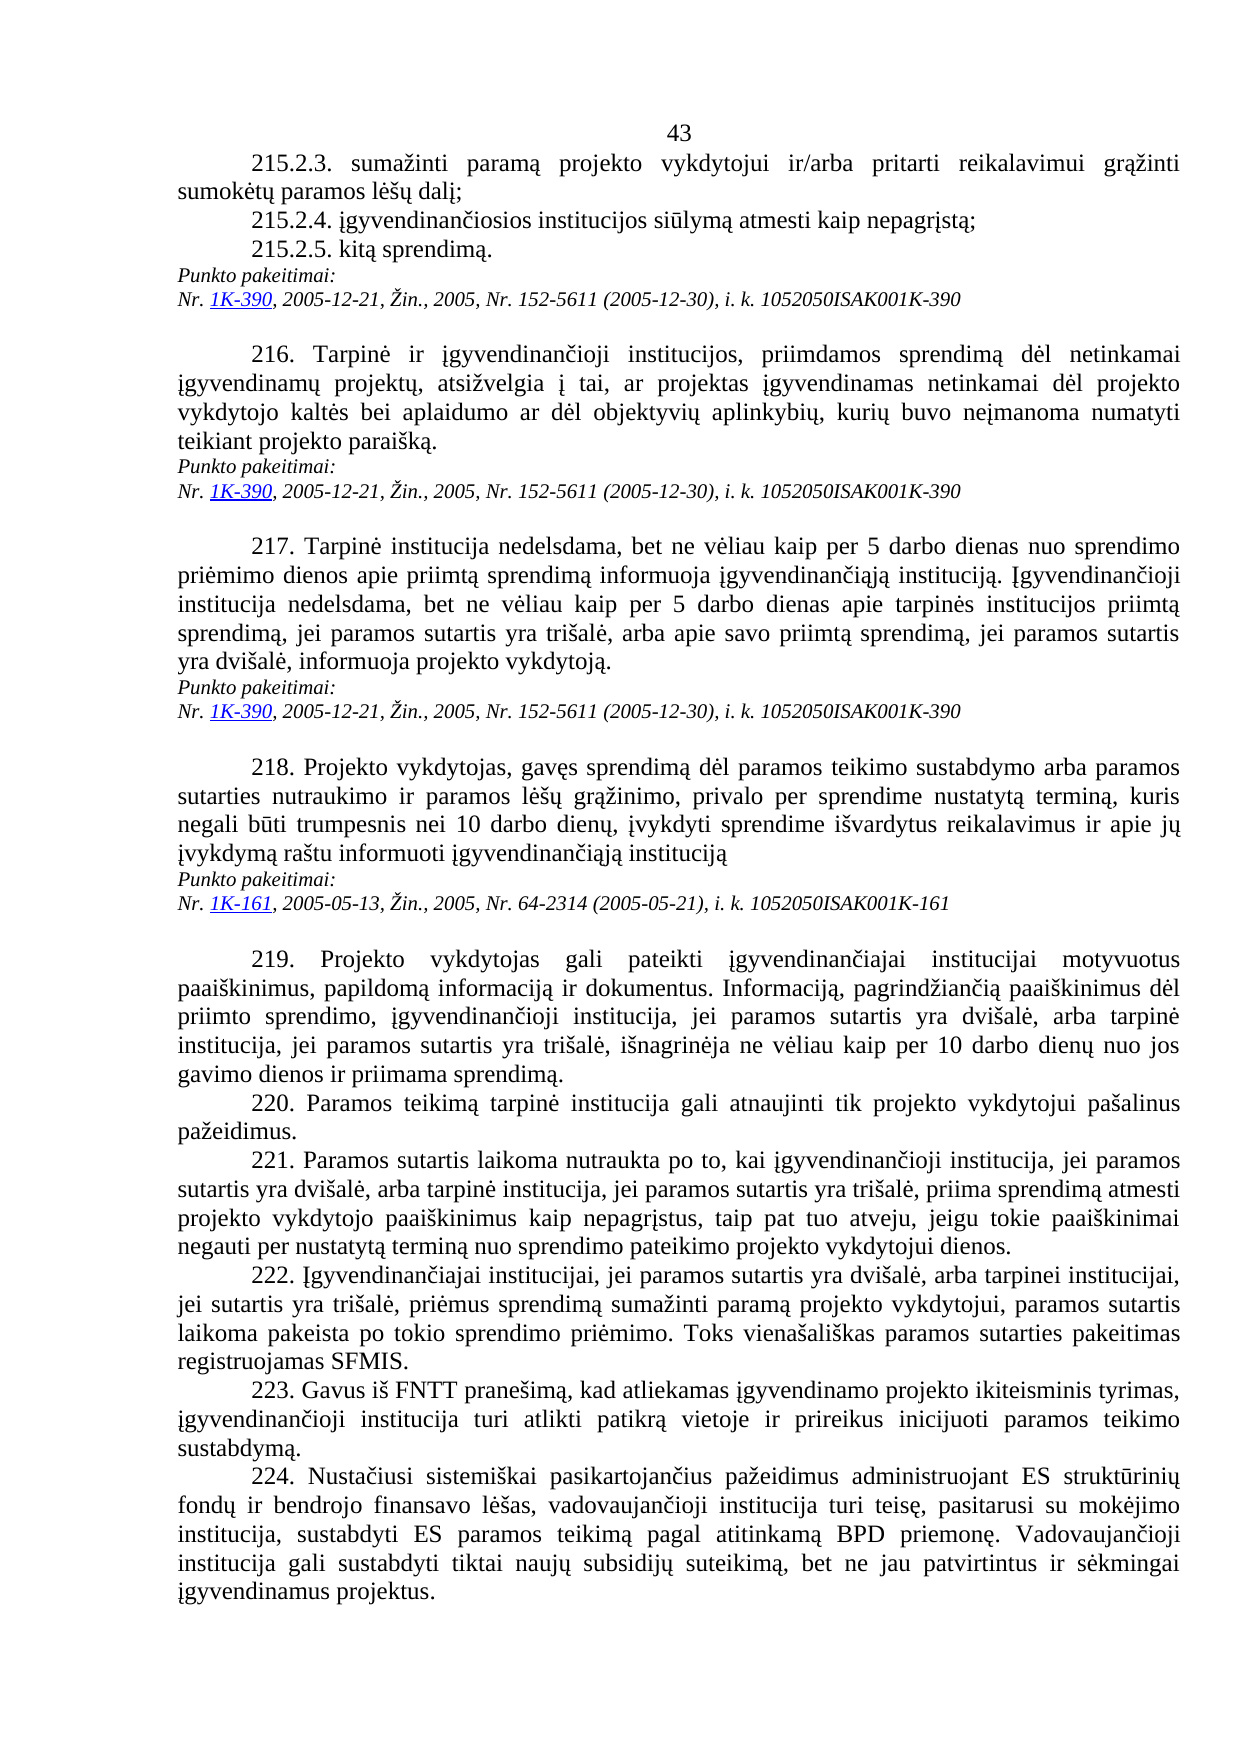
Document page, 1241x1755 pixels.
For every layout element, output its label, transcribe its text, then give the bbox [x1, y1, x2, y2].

text Nr. 1K-390, 2005-12-21, Žin., 2005, Nr. 152-5611 (2005-12-30), i. k. 1052050ISAK001K-390 [177, 478, 1181, 503]
text 221. Paramos sutartis laikoma nutraukta po to, kai įgyvendinančioji institucija, jei paramos sutartis yra dvišalė, arba tarpinė institucija, jei paramos sutartis yra trišalė, priima sprendimą atmesti projekto vykdytojo paaiškinimus kaip nepagrįstus, taip pat tuo atveju, jeigu tokie paaiškinimai negauti per nustatytą terminą nuo sprendimo pateikimo projekto vykdytojui dienos. [177, 1145, 1181, 1260]
text 215.2.5. kitą sprendimą. [177, 234, 1181, 263]
text 218. Projekto vykdytojas, gavęs sprendimą dėl paramos teikimo sustabdymo arba paramos sutarties nutraukimo ir paramos lėšų grąžinimo, privalo per sprendime nustatytą terminą, kuris negali būti trumpesnis nei 10 darbo dienų, įvykdyti sprendime išvardytus reikalavimus ir apie jų įvykdymą raštu informuoti įgyvendinančiąją instituciją [177, 752, 1181, 867]
text Nr. 1K-161, 2005-05-13, Žin., 2005, Nr. 64-2314 (2005-05-21), i. k. 1052050ISAK001K-161 [177, 891, 1181, 915]
text 220. Paramos teikimą tarpinė institucija gali atnaujinti tik projekto vykdytojui pašalinus pažeidimus. [177, 1088, 1181, 1145]
text 216. Tarpinė ir įgyvendinančioji institucijos, priimdamos sprendimą dėl netinkamai įgyvendinamų projektų, atsižvelgia į tai, ar projektas įgyvendinamas netinkamai dėl projekto vykdytojo kaltės bei aplaidumo ar dėl objektyvių aplinkybių, kurių buvo neįmanoma numatyti teikiant projekto paraišką. [177, 339, 1181, 454]
text 223. Gavus iš FNTT pranešimą, kad atliekamas įgyvendinamo projekto ikiteisminis tyrimas, įgyvendinančioji institucija turi atlikti patikrą vietoje ir prireikus inicijuoti paramos teikimo sustabdymą. [177, 1375, 1181, 1461]
text Punkto pakeitimai: [177, 454, 1181, 478]
text Nr. 1K-390, 2005-12-21, Žin., 2005, Nr. 152-5611 (2005-12-30), i. k. 1052050ISAK001K-390 [177, 699, 1181, 723]
text Punkto pakeitimai: [177, 263, 1181, 287]
text 215.2.3. sumažinti paramą projekto vykdytojui ir/arba pritarti reikalavimui grąžinti sumokėtų paramos lėšų dalį; [177, 148, 1181, 205]
text 217. Tarpinė institucija nedelsdama, bet ne vėliau kaip per 5 darbo dienas nuo sprendimo priėmimo dienos apie priimtą sprendimą informuoja įgyvendinančiąją instituciją. Įgyvendinančioji institucija nedelsdama, bet ne vėliau kaip per 5 darbo dienas apie tarpinės institucijos priimtą sprendimą, jei paramos sutartis yra trišalė, arba apie savo priimtą sprendimą, jei paramos sutartis yra dvišalė, informuoja projekto vykdytoją. [177, 531, 1181, 675]
text Punkto pakeitimai: [177, 675, 1181, 699]
text Punkto pakeitimai: [177, 867, 1181, 891]
text 219. Projekto vykdytojas gali pateikti įgyvendinančiajai institucijai motyvuotus paaiškinimus, papildomą informaciją ir dokumentus. Informaciją, pagrindžiančią paaiškinimus dėl priimto sprendimo, įgyvendinančioji institucija, jei paramos sutartis yra dvišalė, arba tarpinė institucija, jei paramos sutartis yra trišalė, išnagrinėja ne vėliau kaip per 10 darbo dienų nuo jos gavimo dienos ir priimama sprendimą. [177, 944, 1181, 1088]
text 222. Įgyvendinančiajai institucijai, jei paramos sutartis yra dvišalė, arba tarpinei institucijai, jei sutartis yra trišalė, priėmus sprendimą sumažinti paramą projekto vykdytojui, paramos sutartis laikoma pakeista po tokio sprendimo priėmimo. Toks vienašališkas paramos sutarties pakeitimas registruojamas SFMIS. [177, 1260, 1181, 1375]
text 215.2.4. įgyvendinančiosios institucijos siūlymą atmesti kaip nepagrįstą; [177, 205, 1181, 234]
text 224. Nustačiusi sistemiškai pasikartojančius pažeidimus administruojant ES struktūrinių fondų ir bendrojo finansavo lėšas, vadovaujančioji institucija turi teisę, pasitarusi su mokėjimo institucija, sustabdyti ES paramos teikimą pagal atitinkamą BPD priemonę. Vadovaujančioji institucija gali sustabdyti tiktai naujų subsidijų suteikimą, bet ne jau patvirtintus ir sėkmingai įgyvendinamus projektus. [177, 1461, 1181, 1605]
text Nr. 1K-390, 2005-12-21, Žin., 2005, Nr. 152-5611 (2005-12-30), i. k. 1052050ISAK001K-390 [177, 287, 1181, 311]
